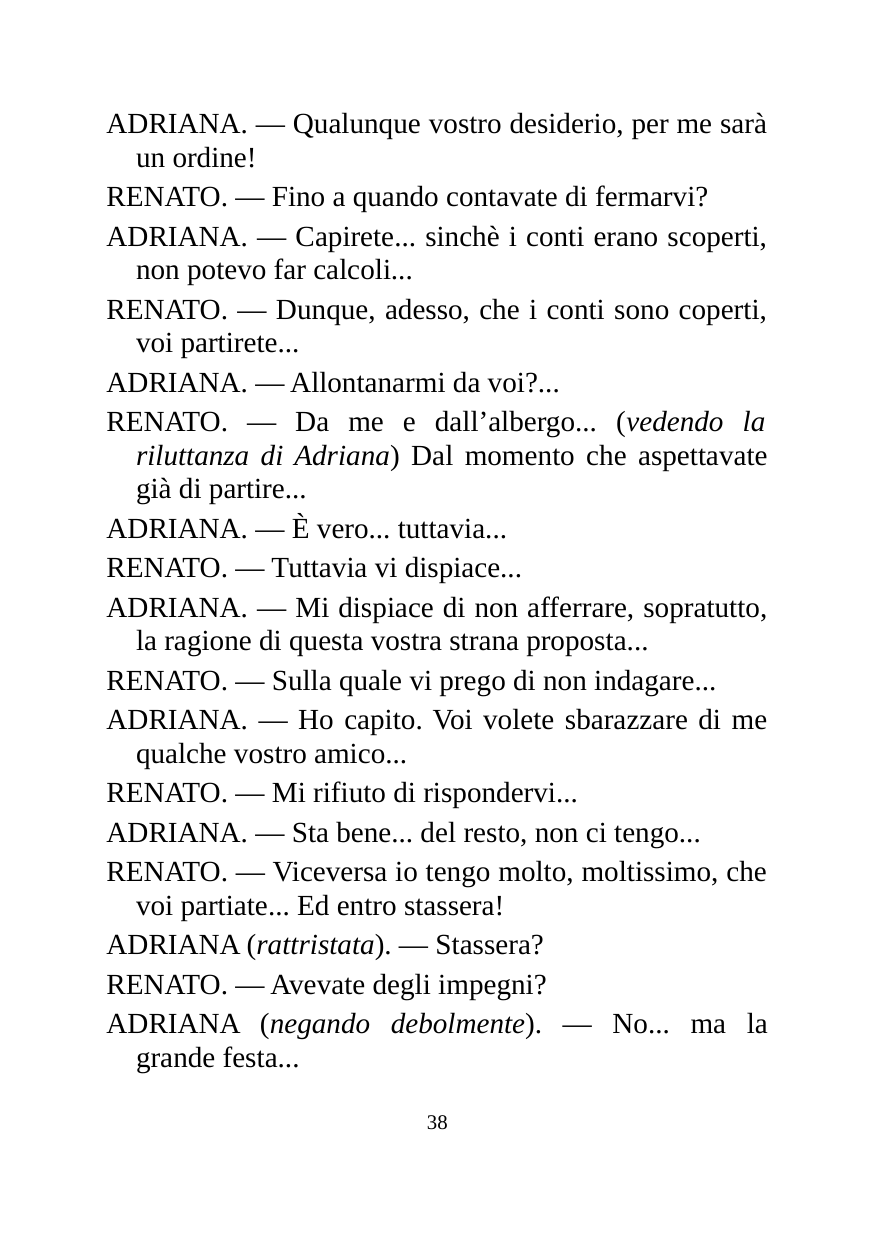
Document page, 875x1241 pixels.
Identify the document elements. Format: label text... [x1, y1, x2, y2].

text ADRIANA. — Allontanarmi da voi?... [106, 365, 768, 398]
text RENATO. — Avevate degli impegni? [106, 967, 768, 1000]
text RENATO. — Da me e dall’albergo... (vedendo la riluttanza di Adriana) Dal momento che aspettavate già di partire... [106, 404, 768, 505]
text ADRIANA (negando debolmente). — No... ma la grande festa... [106, 1006, 768, 1073]
text RENATO. — Dunque, adesso, che i conti sono coperti, voi partirete... [106, 292, 768, 359]
text ADRIANA. — Capirete... sinchè i conti erano scoperti, non potevo far calcoli... [106, 219, 768, 286]
text RENATO. — Viceversa io tengo molto, moltissimo, che voi partiate... Ed entro stassera! [106, 854, 768, 921]
text ADRIANA. — Qualunque vostro desiderio, per me sarà un ordine! [106, 106, 768, 173]
text ADRIANA. — È vero... tuttavia... [106, 511, 768, 544]
text RENATO. — Tuttavia vi dispiace... [106, 550, 768, 584]
text ADRIANA (rattristata). — Stassera? [106, 927, 768, 961]
text RENATO. — Mi rifiuto di rispondervi... [106, 775, 768, 809]
text ADRIANA. — Mi dispiace di non afferrare, sopratutto, la ragione di questa vostra strana proposta... [106, 590, 768, 657]
text ADRIANA. — Ho capito. Voi volete sbarazzare di me qualche vostro amico... [106, 702, 768, 769]
text RENATO. — Sulla quale vi prego di non indagare... [106, 663, 768, 696]
text RENATO. — Fino a quando contavate di fermarvi? [106, 179, 768, 213]
text ADRIANA. — Sta bene... del resto, non ci tengo... [106, 815, 768, 848]
